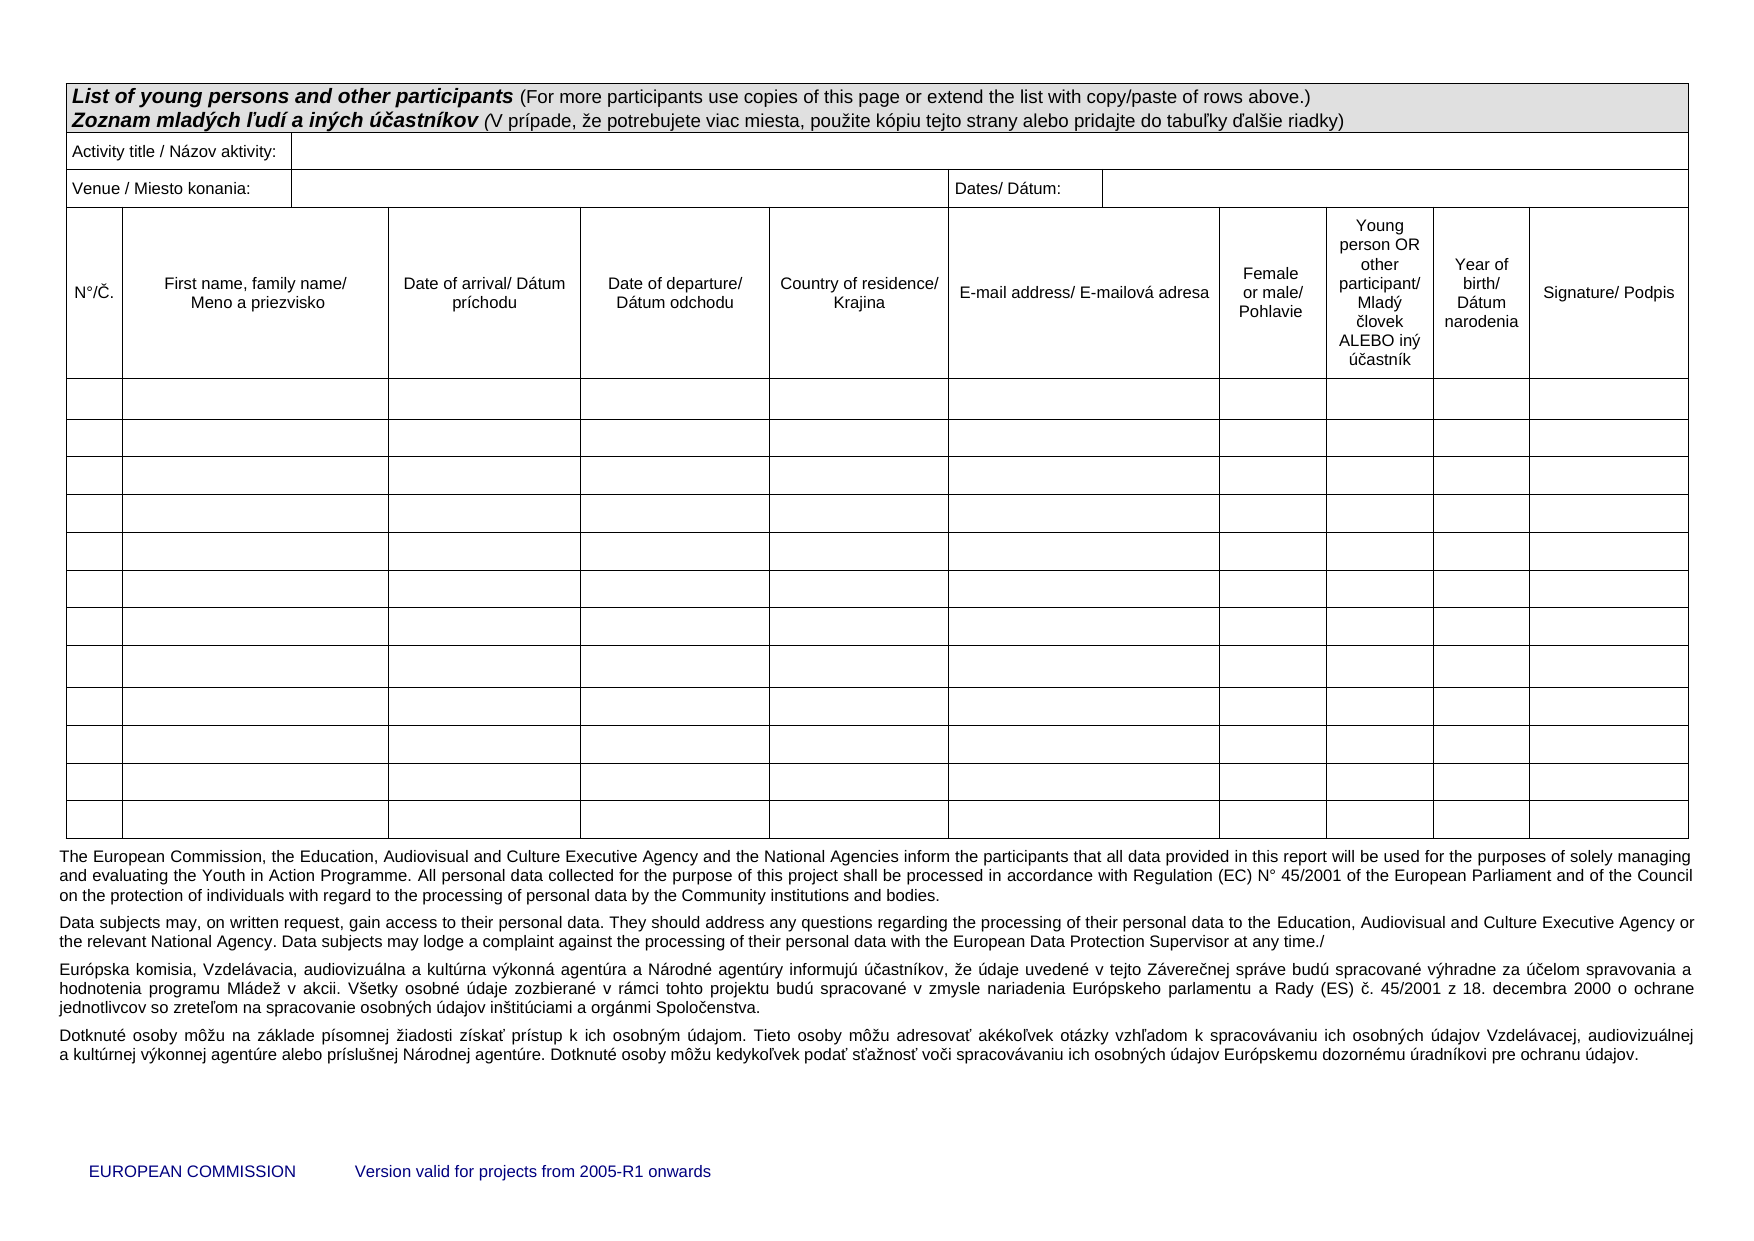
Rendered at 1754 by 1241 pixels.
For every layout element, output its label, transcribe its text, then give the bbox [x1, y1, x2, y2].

table_header List of young persons and other participants (For more participants use copies of this page or extend the list with copy/paste of rows above.) Zoznam mladých ľudí a iných účastníkov (V prípade, že potrebujete viac miesta, použite kópiu tejto strany alebo pridajte do tabuľky ďalšie riadky) [67, 84, 1688, 132]
table_cell [123, 495, 388, 532]
table_cell [949, 571, 1219, 607]
table_cell [1220, 801, 1326, 838]
table_cell [949, 533, 1219, 570]
table_cell Signature/ Podpis [1530, 208, 1688, 378]
table_cell [123, 764, 388, 800]
table_cell [389, 571, 580, 607]
table_cell [1530, 764, 1688, 800]
table_cell [123, 646, 388, 687]
table_cell [389, 379, 580, 418]
table_cell [1530, 495, 1688, 532]
table_cell [123, 801, 388, 838]
table_cell [581, 608, 769, 645]
table_cell Date of arrival/ Dátum príchodu [389, 208, 580, 378]
table_cell Country of residence/ Krajina [770, 208, 948, 378]
table_cell [123, 726, 388, 763]
table_cell [1530, 457, 1688, 493]
table_cell Venue / Miesto konania: [67, 170, 291, 207]
table_cell [1220, 420, 1326, 456]
table_cell Year of birth/ Dátum narodenia [1434, 208, 1529, 378]
table_cell [1220, 495, 1326, 532]
table_cell [389, 608, 580, 645]
table_cell [581, 379, 769, 418]
table_cell [1434, 608, 1529, 645]
table_cell [1530, 688, 1688, 724]
table_cell [949, 495, 1219, 532]
table_cell [123, 379, 388, 418]
text Dotknuté osoby môžu na základe písomnej žiadosti získať prístup k ich osobným údajom. Tieto osoby môžu adresovať akékoľvek otázky vzhľadom k spracovávaniu ich osobných údajov Vzdelávacej, audiovizuálnej a kultúrnej výkonnej agentúre alebo príslušnej Národnej agentúre. Dotknuté osoby môžu kedykoľvek podať sťažnosť voči spracovávaniu ich osobných údajov Európskemu dozornému úradníkovi pre ochranu údajov. [59, 1025, 1695, 1064]
table_cell [1327, 688, 1433, 724]
table_cell [1434, 457, 1529, 493]
table_cell [1220, 457, 1326, 493]
table_cell [770, 533, 948, 570]
table_cell [770, 764, 948, 800]
table_cell [1327, 495, 1433, 532]
table_cell [1530, 571, 1688, 607]
table_cell [1220, 571, 1326, 607]
table_cell [581, 646, 769, 687]
table_cell [1327, 764, 1433, 800]
table_cell [389, 764, 580, 800]
table_cell [770, 646, 948, 687]
table_cell [1327, 420, 1433, 456]
table_cell [1530, 533, 1688, 570]
table_cell [1434, 379, 1529, 418]
table_cell [770, 495, 948, 532]
table_cell [389, 688, 580, 724]
table_cell Dates/ Dátum: [949, 170, 1102, 207]
table_cell [1530, 608, 1688, 645]
table_cell [770, 608, 948, 645]
table_cell [1327, 646, 1433, 687]
table_cell [1220, 764, 1326, 800]
table_cell Female or male/ Pohlavie [1220, 208, 1326, 378]
table_cell [581, 457, 769, 493]
table_cell [292, 133, 1688, 169]
table_cell [389, 495, 580, 532]
table_cell [67, 764, 122, 800]
table_cell [67, 379, 122, 418]
table_cell [1434, 420, 1529, 456]
table_cell [581, 688, 769, 724]
table_cell Activity title / Názov aktivity: [67, 133, 291, 169]
table_cell First name, family name/ Meno a priezvisko [123, 208, 388, 378]
table_cell [123, 420, 388, 456]
table_cell [1434, 801, 1529, 838]
table_cell [1530, 801, 1688, 838]
text The European Commission, the Education, Audiovisual and Culture Executive Agency and the National Agencies inform the participants that all data provided in this report will be used for the purposes of solely managing and evaluating the Youth in Action Programme. All personal data collected for the purpose of this project shall be processed in accordance with Regulation (EC) N° 45/2001 of the European Parliament and of the Council on the protection of individuals with regard to the processing of personal data by the Community institutions and bodies. [59, 847, 1695, 904]
table_cell [581, 571, 769, 607]
table_cell [1530, 379, 1688, 418]
table_cell [1220, 608, 1326, 645]
table_cell [949, 379, 1219, 418]
table_cell [67, 688, 122, 724]
table_cell [67, 495, 122, 532]
table_cell [1434, 646, 1529, 687]
text Data subjects may, on written request, gain access to their personal data. They should address any questions regarding the processing of their personal data to the Education, Audiovisual and Culture Executive Agency or the relevant National Agency. Data subjects may lodge a complaint against the processing of their personal data with the European Data Protection Supervisor at any time./ [59, 913, 1695, 951]
table_cell [1434, 533, 1529, 570]
table_cell [123, 533, 388, 570]
table_cell [292, 170, 948, 207]
table_cell [1220, 533, 1326, 570]
table_cell [389, 801, 580, 838]
table_cell [1434, 495, 1529, 532]
table_cell [67, 726, 122, 763]
table_cell [67, 571, 122, 607]
table_cell [581, 764, 769, 800]
table_cell [1327, 726, 1433, 763]
table_cell [67, 457, 122, 493]
table_cell Date of departure/ Dátum odchodu [581, 208, 769, 378]
table_cell [1220, 646, 1326, 687]
table_cell [581, 726, 769, 763]
table_cell [1434, 688, 1529, 724]
table_cell [67, 420, 122, 456]
table_cell [1103, 170, 1688, 207]
table_cell E-mail address/ E-mailová adresa [949, 208, 1219, 378]
table_cell [389, 420, 580, 456]
table_cell [123, 608, 388, 645]
table_cell [67, 533, 122, 570]
table_cell [123, 571, 388, 607]
table_cell [1327, 533, 1433, 570]
table_cell [67, 608, 122, 645]
table_cell [389, 533, 580, 570]
table_cell [1530, 420, 1688, 456]
table_cell [949, 801, 1219, 838]
table_cell [67, 801, 122, 838]
table_cell [770, 571, 948, 607]
table_cell [1327, 608, 1433, 645]
table_cell [1530, 646, 1688, 687]
table_cell [581, 495, 769, 532]
table_cell [1327, 571, 1433, 607]
table_cell [1434, 764, 1529, 800]
table_cell [770, 688, 948, 724]
table_cell [389, 726, 580, 763]
table_cell [123, 457, 388, 493]
table_cell [581, 533, 769, 570]
table_cell [1327, 801, 1433, 838]
table_cell [770, 420, 948, 456]
table_cell [389, 646, 580, 687]
table_cell [1220, 379, 1326, 418]
table_cell [1327, 457, 1433, 493]
table_cell Young person OR other participant/ Mladý človek ALEBO iný účastník [1327, 208, 1433, 378]
table_cell [949, 688, 1219, 724]
table_cell [1220, 688, 1326, 724]
table_cell [1434, 571, 1529, 607]
table_cell [949, 646, 1219, 687]
table_cell [67, 646, 122, 687]
table_cell [581, 420, 769, 456]
table_cell [770, 801, 948, 838]
table_cell [949, 726, 1219, 763]
table_cell [581, 801, 769, 838]
table_cell [389, 457, 580, 493]
table_cell [1434, 726, 1529, 763]
table_cell [949, 764, 1219, 800]
table_cell [949, 457, 1219, 493]
table_cell [770, 726, 948, 763]
table_cell [770, 379, 948, 418]
table_cell [1327, 379, 1433, 418]
text Európska komisia, Vzdelávacia, audiovizuálna a kultúrna výkonná agentúra a Národné agentúry informujú účastníkov, že údaje uvedené v tejto Záverečnej správe budú spracované výhradne za účelom spravovania a hodnotenia programu Mládež v akcii. Všetky osobné údaje zozbierané v rámci tohto projektu budú spracované v zmysle nariadenia Európskeho parlamentu a Rady (ES) č. 45/2001 z 18. decembra 2000 o ochrane jednotlivcov so zreteľom na spracovanie osobných údajov inštitúciami a orgánmi Spoločenstva. [59, 959, 1695, 1017]
table_cell [1220, 726, 1326, 763]
table_cell [123, 688, 388, 724]
table_cell [770, 457, 948, 493]
table_cell N°/Č. [67, 208, 122, 378]
table_cell [949, 420, 1219, 456]
table_cell [1530, 726, 1688, 763]
table_cell [949, 608, 1219, 645]
